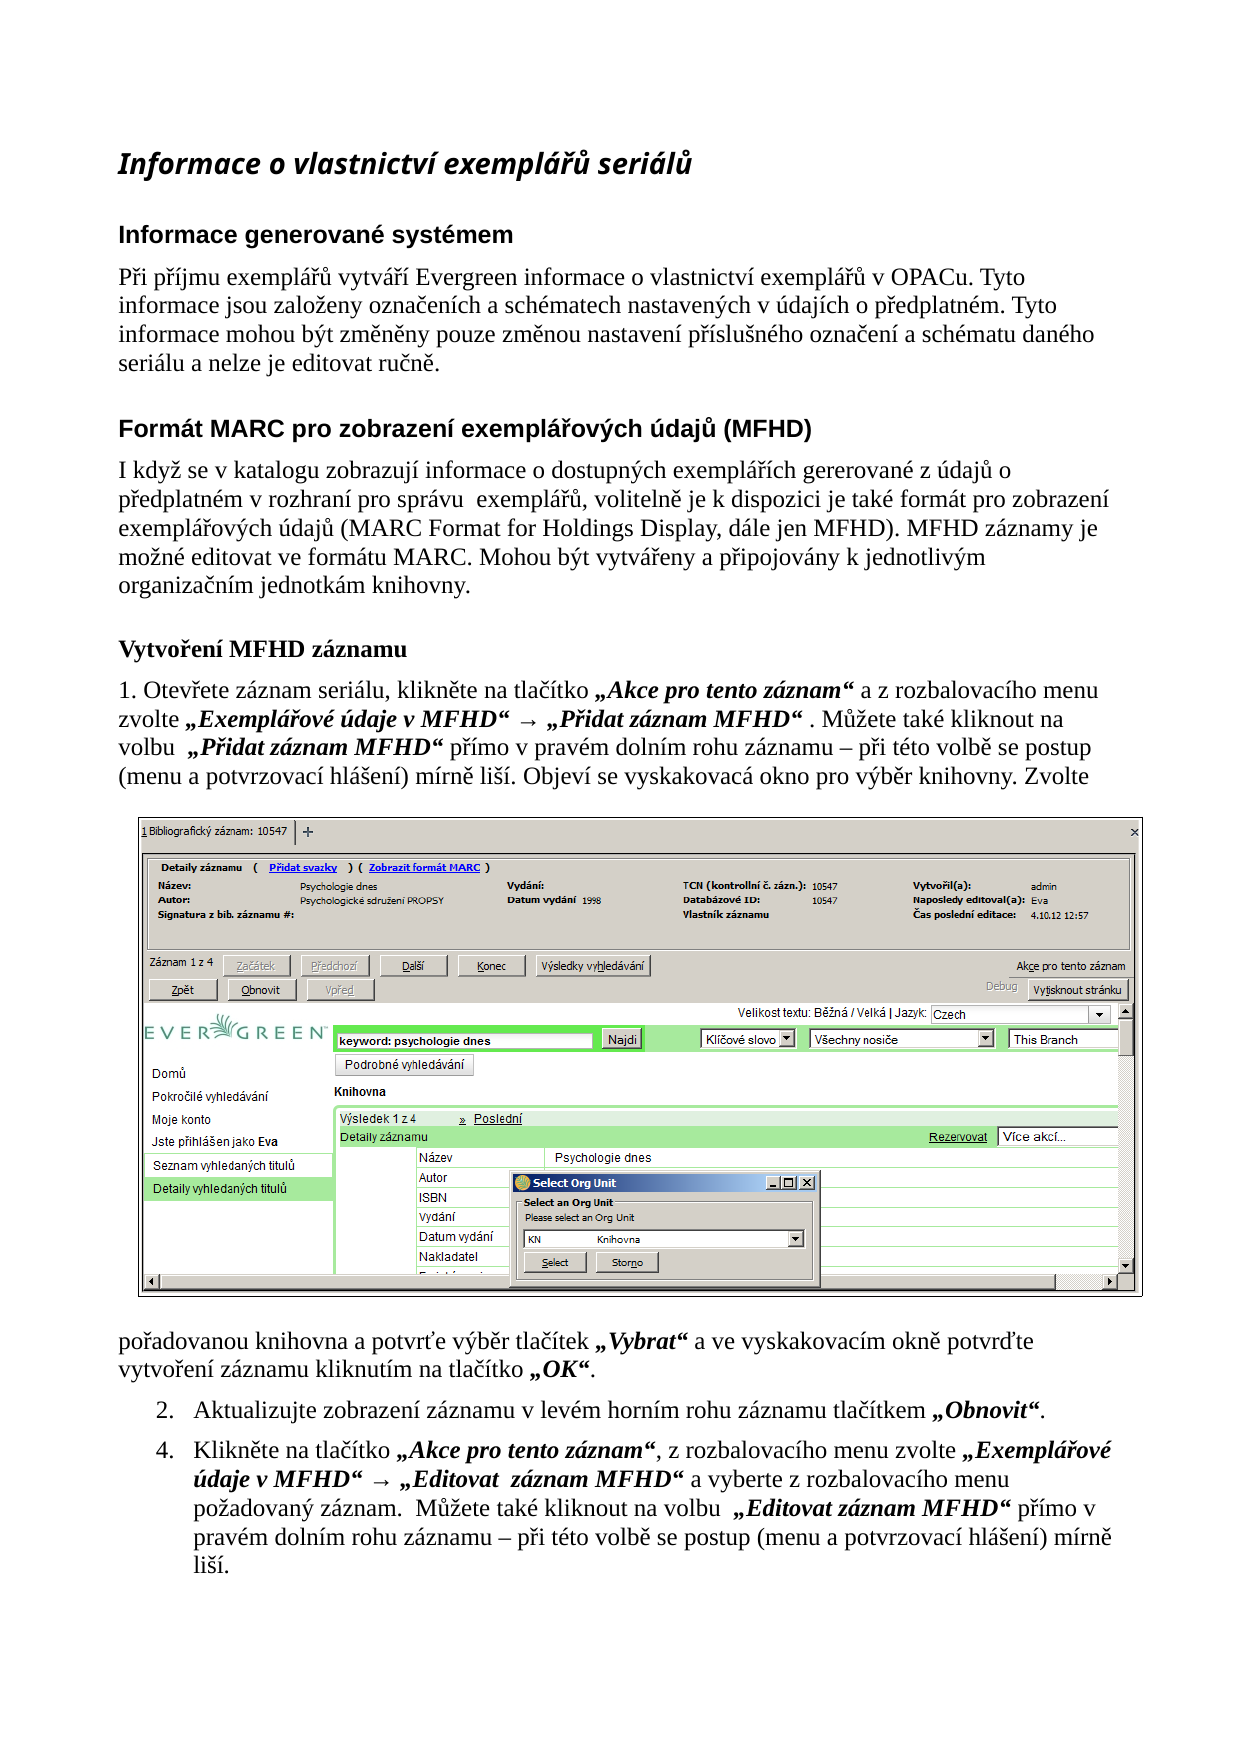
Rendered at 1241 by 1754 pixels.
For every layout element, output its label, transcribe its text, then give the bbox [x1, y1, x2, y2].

text I když se v katalogu zobrazují informace o dostupných exemplářích gererované z údajů o předplatném v rozhraní pro správu exemplářů, volitelně je k dispozici je také formát pro zobrazení exemplářových údajů (MARC Format for Holdings Display, dále jen MFHD). MFHD záznamy je možné editovat ve formátu MARC. Mohou být vytvářeny a připojovány k jednotlivým organizačním jednotkám knihovny. [118, 455, 1122, 599]
text Vytvoření MFHD záznamu [118, 634, 1122, 663]
subtitle Informace generované systémem [118, 220, 1122, 249]
list Aktualizujte zobrazení záznamu v levém horním rohu záznamu tlačítkem „Obnovit“. [156, 1395, 1122, 1424]
text Při příjmu exemplářů vytváří Evergreen informace o vlastnictví exemplářů v OPACu. Tyto informace jsou založeny označeních a schématech nastavených v údajích o předplatném. Tyto informace mohou být změněny pouze změnou nastavení příslušného označení a schématu daného seriálu a nelze je editovat ručně. [118, 262, 1122, 377]
text [139, 818, 1142, 1296]
subtitle Formát MARC pro zobrazení exemplářových údajů (MFHD) [118, 414, 1122, 443]
list Klikněte na tlačítko „Akce pro tento záznam“, z rozbalovacího menu zvolte „Exemplářové údaje v MFHD“ → „Editovat záznam MFHD“ a vyberte z rozbalovacího menu požadovaný záznam. Můžete také kliknout na volbu „Editovat záznam MFHD“ přímo v pravém dolním rohu záznamu – při této volbě se postup (menu a potvrzovací hlášení) mírně liší. [156, 1436, 1122, 1579]
text 1. Otevřete záznam seriálu, klikněte na tlačítko „Akce pro tento záznam“ a z rozbalovacího menu zvolte „Exemplářové údaje v MFHD“ → „Přidat záznam MFHD“ . Můžete také kliknout na volbu „Přidat záznam MFHD“ přímo v pravém dolním rohu záznamu – při této volbě se postup (menu a potvrzovací hlášení) mírně liší. Objeví se vyskakovacá okno pro výběr knihovny. Zvolte pořadovanou knihovna a potvrťe výběr tlačítek „Vybrat“ a ve vyskakovacím okně potvrďte vytvoření záznamu kliknutím na tlačítko „OK“. [118, 675, 1122, 1383]
subtitle Informace o vlastnictví exemplářů seriálů [118, 143, 1122, 183]
picture [141, 820, 1139, 1293]
